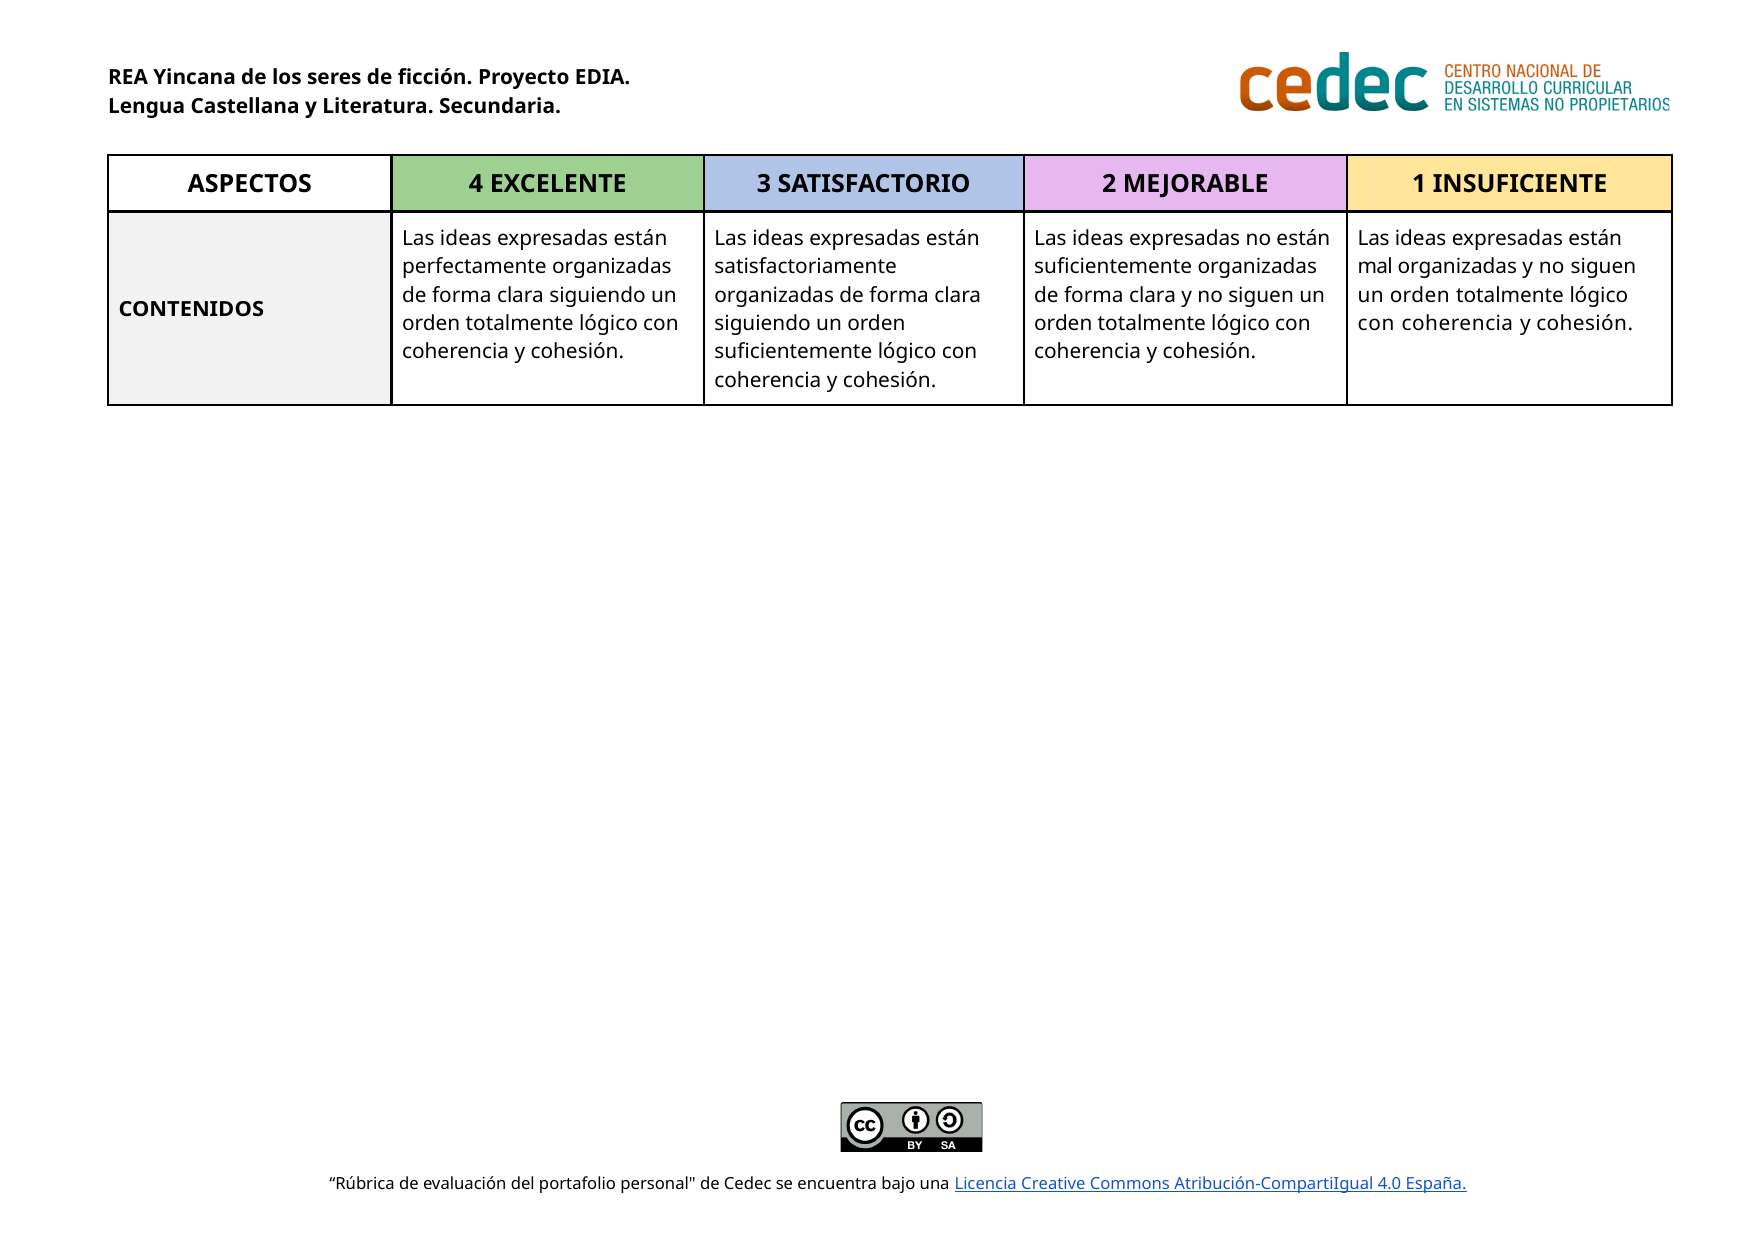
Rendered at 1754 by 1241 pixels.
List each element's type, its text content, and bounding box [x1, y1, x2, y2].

table_header ASPECTOS [109, 156, 390, 210]
table_header 3 SATISFACTORIO [705, 156, 1023, 210]
table_header 4 EXCELENTE [393, 156, 703, 210]
table_header 1 INSUFICIENTE [1348, 156, 1671, 210]
table_cell Las ideas expresadas están mal organizadas y no siguen un orden totalmente lógico con coherencia y cohesión. [1348, 213, 1671, 404]
picture [840, 1102, 983, 1152]
table_cell Las ideas expresadas no están suficientemente organizadas de forma clara y no siguen un orden totalmente lógico con coherencia y cohesión. [1025, 213, 1346, 404]
table_cell CONTENIDOS [109, 213, 390, 404]
table_header 2 MEJORABLE [1025, 156, 1346, 210]
picture [1240, 52, 1670, 111]
table_cell Las ideas expresadas están satisfactoriamente organizadas de forma clara siguiendo un orden suficientemente lógico con coherencia y cohesión. [705, 213, 1023, 404]
table_cell Las ideas expresadas están perfectamente organizadas de forma clara siguiendo un orden totalmente lógico con coherencia y cohesión. [393, 213, 703, 404]
